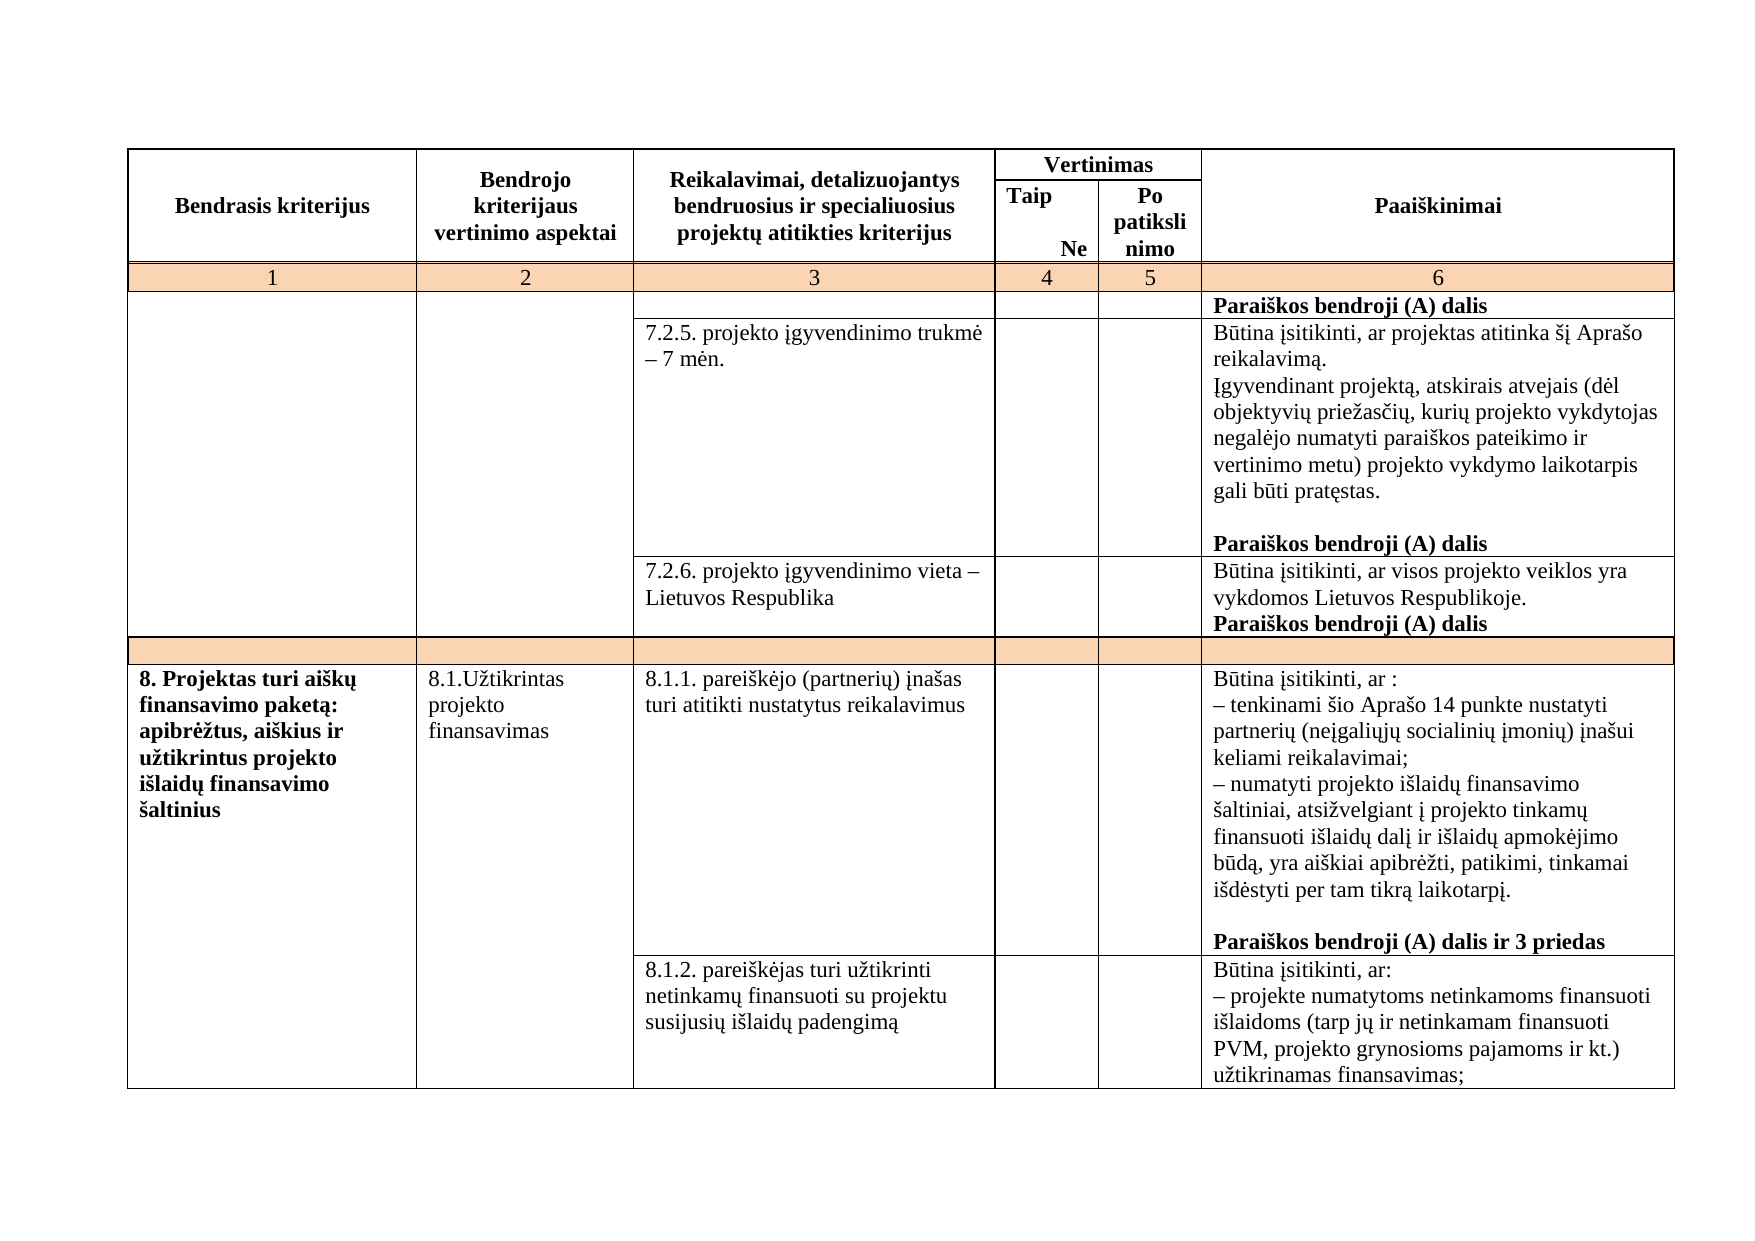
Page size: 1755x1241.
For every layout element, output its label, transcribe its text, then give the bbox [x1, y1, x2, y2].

table_cell [996, 665, 1098, 955]
table_cell [417, 638, 633, 664]
table_cell Būtina įsitikinti, ar visos projekto veiklos yra vykdomos Lietuvos Respublikoje. Paraiškos bendroji (A) dalis [1202, 557, 1674, 636]
table_cell [128, 292, 416, 636]
table_cell 8. Projektas turi aiškų finansavimo paketą: apibrėžtus, aiškius ir užtikrintus projekto išlaidų finansavimo šaltinius [128, 665, 416, 1087]
table_cell [996, 292, 1098, 318]
table_cell Po patikslinimo [1099, 181, 1201, 261]
table_cell [634, 638, 994, 664]
table_cell [996, 638, 1098, 664]
table_cell Paraiškos bendroji (A) dalis [1202, 292, 1674, 318]
table_cell 4 [996, 264, 1098, 291]
table_cell [634, 292, 994, 318]
table_cell [417, 292, 633, 636]
table_cell 7.2.5. projekto įgyvendinimo trukmė – 7 mėn. [634, 319, 994, 556]
table_cell [1099, 638, 1201, 664]
table_cell [1099, 557, 1201, 636]
table_cell Būtina įsitikinti, ar : – tenkinami šio Aprašo 14 punkte nustatyti partnerių (neįgaliųjų socialinių įmonių) įnašui keliami reikalavimai; – numatyti projekto išlaidų finansavimo šaltiniai, atsižvelgiant į projekto tinkamų finansuoti išlaidų dalį ir išlaidų apmokėjimo būdą, yra aiškiai apibrėžti, patikimi, tinkamai išdėstyti per tam tikrą laikotarpį. Paraiškos bendroji (A) dalis ir 3 priedas [1202, 665, 1674, 955]
table_cell 6 [1202, 264, 1673, 291]
table_cell Būtina įsitikinti, ar: – projekte numatytoms netinkamoms finansuoti išlaidoms (tarp jų ir netinkamam finansuoti PVM, projekto grynosioms pajamoms ir kt.) užtikrinamas finansavimas; [1202, 956, 1674, 1087]
table_cell [1099, 292, 1201, 318]
table_cell [996, 956, 1098, 1087]
table_cell Būtina įsitikinti, ar projektas atitinka šį Aprašo reikalavimą. Įgyvendinant projektą, atskirais atvejais (dėl objektyvių priežasčių, kurių projekto vykdytojas negalėjo numatyti paraiškos pateikimo ir vertinimo metu) projekto vykdymo laikotarpis gali būti pratęstas. Paraiškos bendroji (A) dalis [1202, 319, 1674, 556]
table_header Vertinimas [996, 150, 1201, 179]
table_cell [996, 319, 1098, 556]
table_cell [1099, 665, 1201, 955]
table_cell 1 [129, 264, 416, 291]
table_cell 8.1.Užtikrintas projekto finansavimas [417, 665, 633, 1087]
table_header Bendrasis kriterijus [129, 150, 416, 261]
table_cell 5 [1099, 264, 1201, 291]
table_header Bendrojo kriterijaus vertinimo aspektai [417, 150, 633, 261]
table_cell 8.1.1. pareiškėjo (partnerių) įnašas turi atitikti nustatytus reikalavimus [634, 665, 994, 955]
table_cell 8.1.2. pareiškėjas turi užtikrinti netinkamų finansuoti su projektu susijusių išlaidų padengimą [634, 956, 994, 1087]
table_header Reikalavimai, detalizuojantys bendruosius ir specialiuosius projektų atitikties kriterijus [634, 150, 994, 261]
table_cell Taip Ne [996, 181, 1098, 261]
table_cell [1099, 956, 1201, 1087]
table_cell [1202, 638, 1673, 664]
table_cell 3 [634, 264, 994, 291]
table_cell 7.2.6. projekto įgyvendinimo vieta – Lietuvos Respublika [634, 557, 994, 636]
table_cell 2 [417, 264, 633, 291]
table_cell [996, 557, 1098, 636]
table_cell [129, 638, 416, 664]
table_header Paaiškinimai [1202, 150, 1673, 261]
table_cell [1099, 319, 1201, 556]
